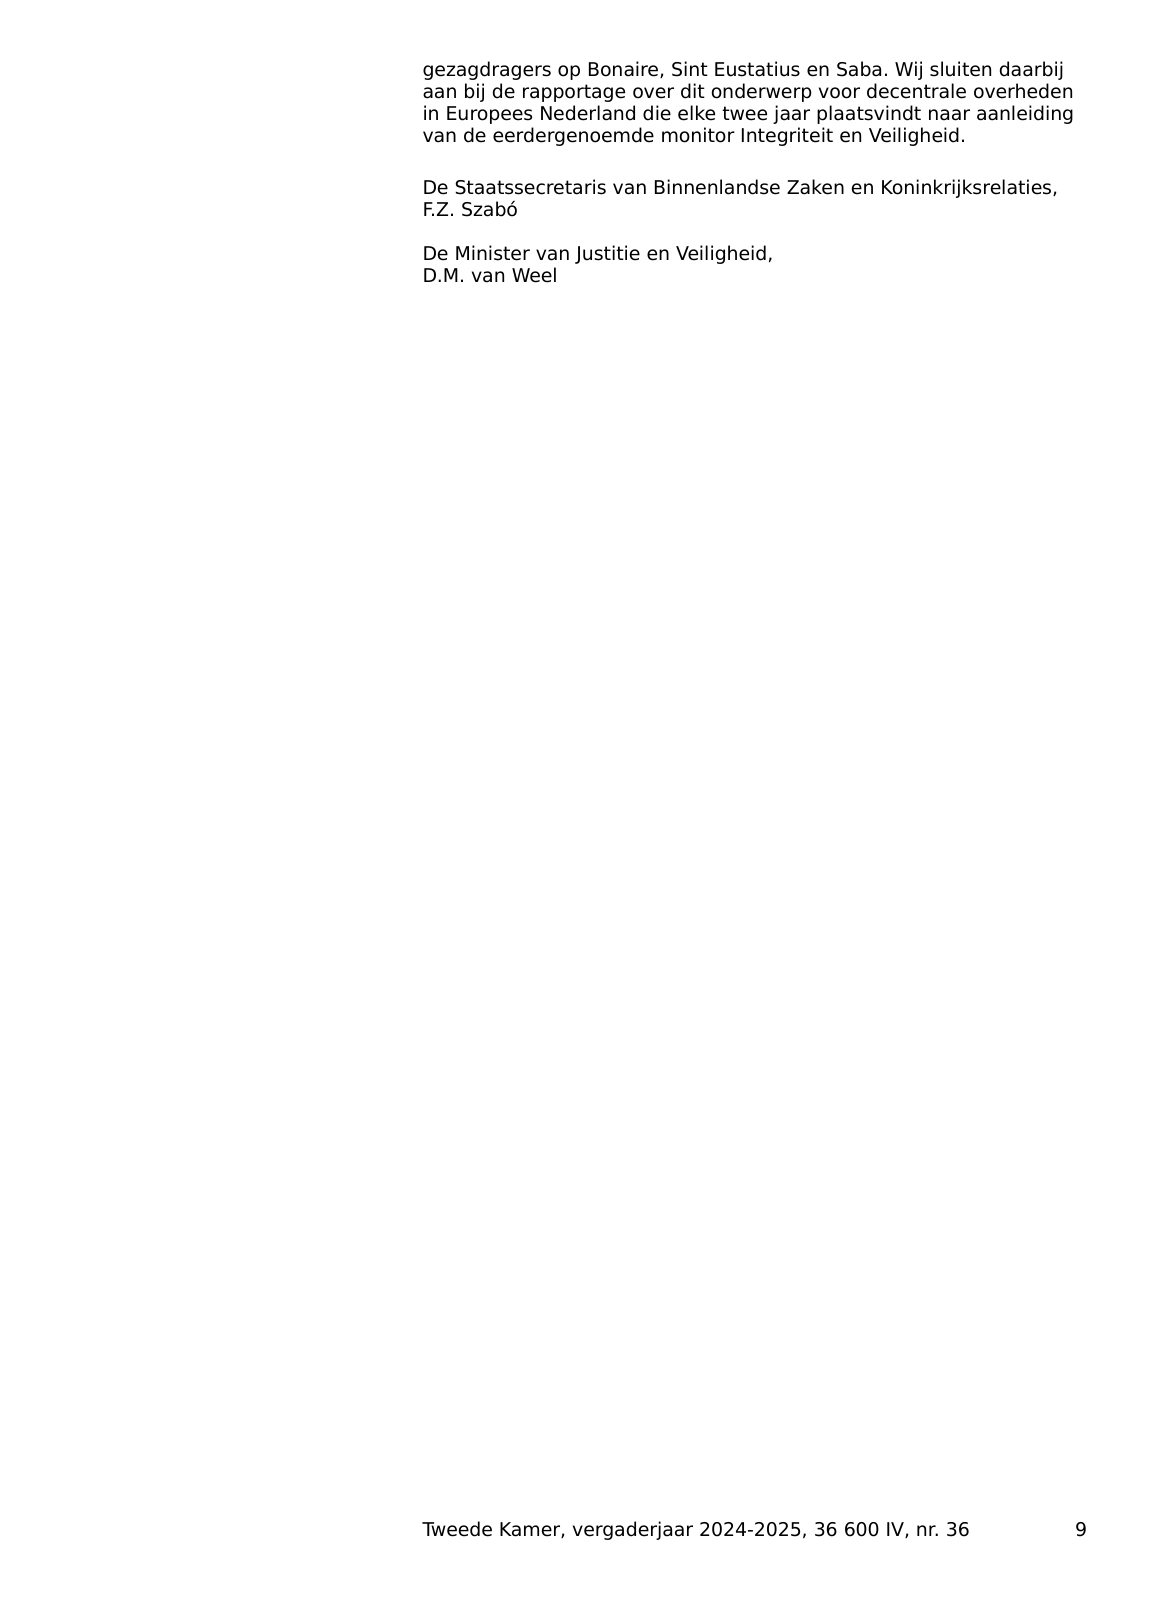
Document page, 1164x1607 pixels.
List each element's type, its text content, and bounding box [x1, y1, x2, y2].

text gezagdragers op Bonaire, Sint Eustatius en Saba. Wij sluiten daarbij aan bij de rapportage over dit onderwerp voor decentrale overheden in Europees Nederland die elke twee jaar plaatsvindt naar aanleiding van de eerdergenoemde monitor Integriteit en Veiligheid. [422, 59, 1087, 147]
text De Staatssecretaris van Binnenlandse Zaken en Koninkrijksrelaties, F.Z. Szabó [422, 177, 1087, 221]
text De Minister van Justitie en Veiligheid, D.M. van Weel [422, 243, 1087, 287]
